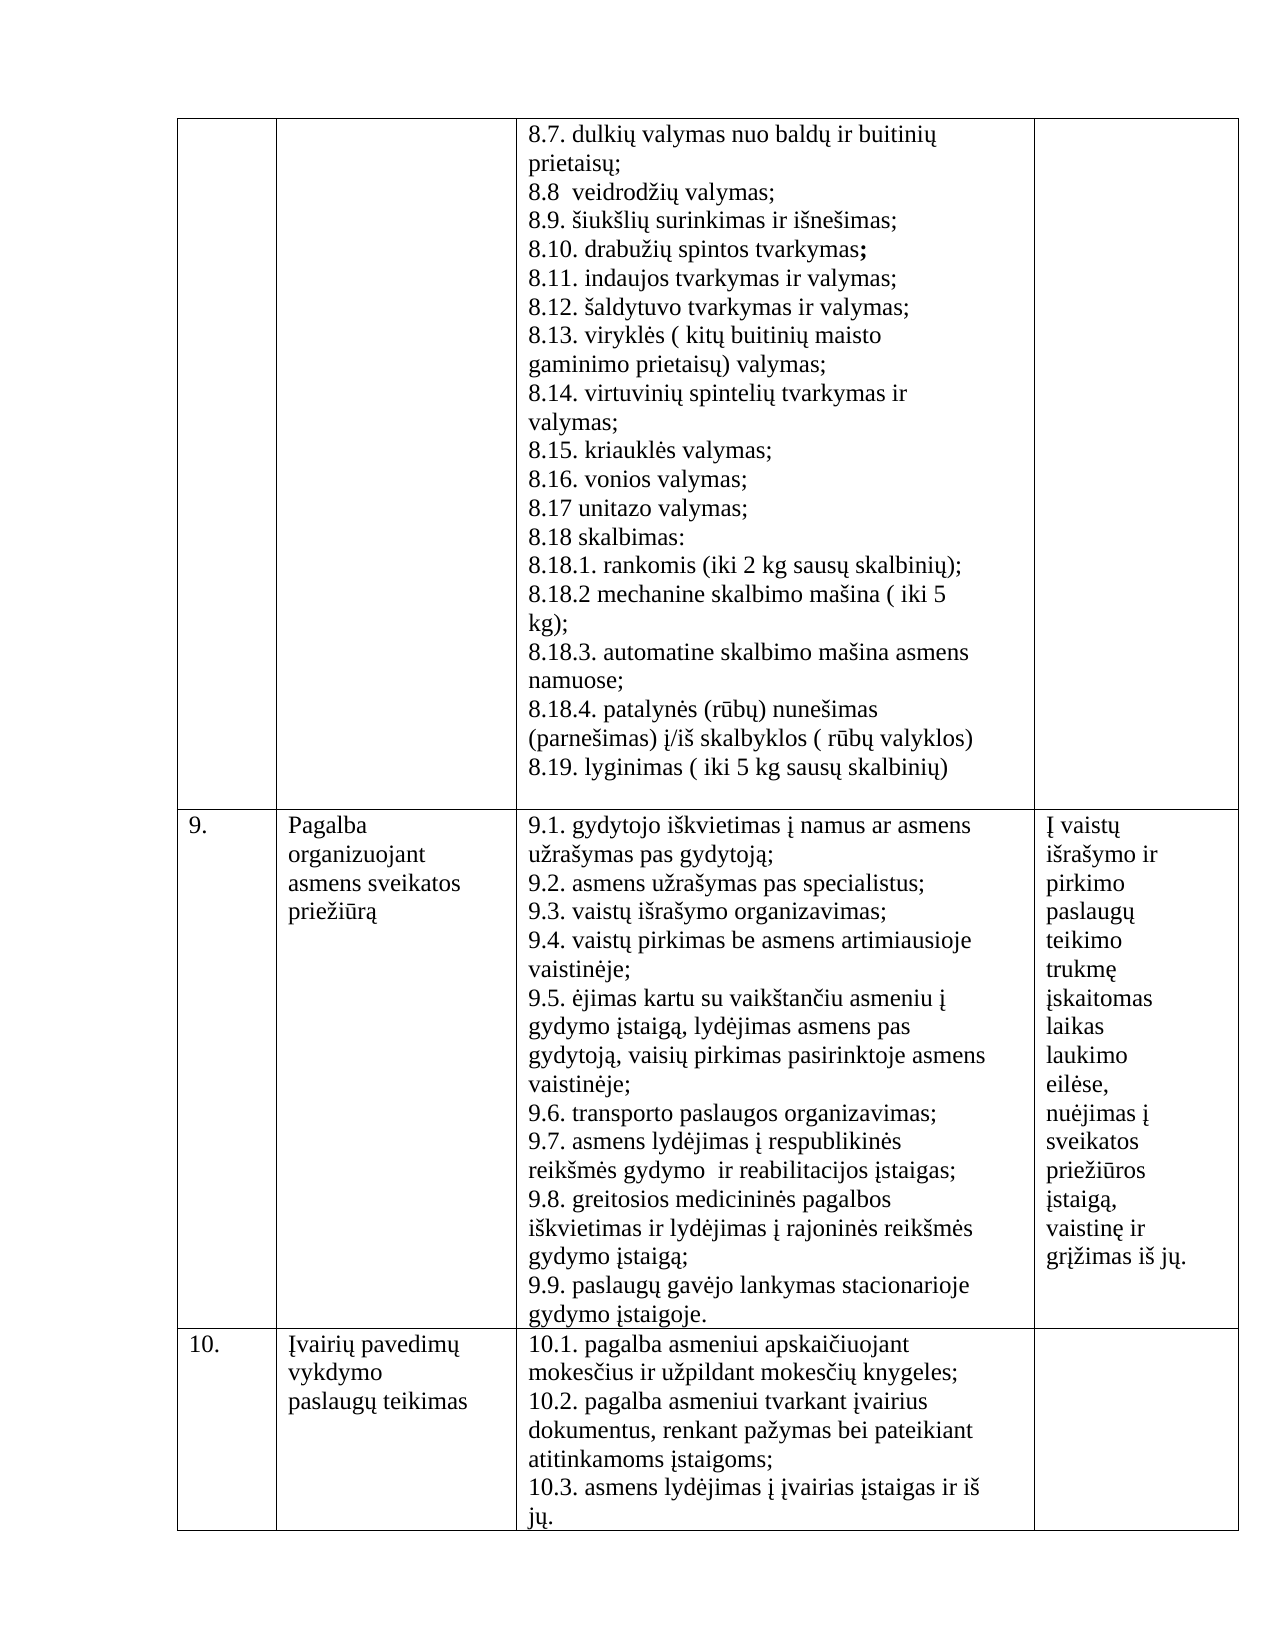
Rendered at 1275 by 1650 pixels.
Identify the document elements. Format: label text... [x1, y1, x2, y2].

table_cell [277, 119, 516, 809]
table_cell 9.1. gydytojo iškvietimas į namus ar asmens užrašymas pas gydytoją; 9.2. asmens užrašymas pas specialistus; 9.3. vaistų išrašymo organizavimas; 9.4. vaistų pirkimas be asmens artimiausioje vaistinėje; 9.5. ėjimas kartu su vaikštančiu asmeniu į gydymo įstaigą, lydėjimas asmens pas gydytoją, vaisių pirkimas pasirinktoje asmens vaistinėje; 9.6. transporto paslaugos organizavimas; 9.7. asmens lydėjimas į respublikinės reikšmės gydymo ir reabilitacijos įstaigas; 9.8. greitosios medicininės pagalbos iškvietimas ir lydėjimas į rajoninės reikšmės gydymo įstaigą; 9.9. paslaugų gavėjo lankymas stacionarioje gydymo įstaigoje. [517, 810, 1034, 1328]
table_cell Įvairių pavedimų vykdymo paslaugų teikimas [277, 1329, 516, 1530]
table_cell 10.1. pagalba asmeniui apskaičiuojant mokesčius ir užpildant mokesčių knygeles; 10.2. pagalba asmeniui tvarkant įvairius dokumentus, renkant pažymas bei pateikiant atitinkamoms įstaigoms; 10.3. asmens lydėjimas į įvairias įstaigas ir iš jų. [517, 1329, 1034, 1530]
table_cell 9. [178, 810, 276, 1328]
table_cell Į vaistų išrašymo ir pirkimo paslaugų teikimo trukmę įskaitomas laikas laukimo eilėse, nuėjimas į sveikatos priežiūros įstaigą, vaistinę ir grįžimas iš jų. [1035, 810, 1238, 1328]
table_cell [1035, 119, 1238, 809]
table_cell [178, 119, 276, 809]
table_cell 10. [178, 1329, 276, 1530]
table_cell 8.7. dulkių valymas nuo baldų ir buitinių prietaisų; 8.8 veidrodžių valymas; 8.9. šiukšlių surinkimas ir išnešimas; 8.10. drabužių spintos tvarkymas; 8.11. indaujos tvarkymas ir valymas; 8.12. šaldytuvo tvarkymas ir valymas; 8.13. viryklės ( kitų buitinių maisto gaminimo prietaisų) valymas; 8.14. virtuvinių spintelių tvarkymas ir valymas; 8.15. kriauklės valymas; 8.16. vonios valymas; 8.17 unitazo valymas; 8.18 skalbimas: 8.18.1. rankomis (iki 2 kg sausų skalbinių); 8.18.2 mechanine skalbimo mašina ( iki 5 kg); 8.18.3. automatine skalbimo mašina asmens namuose; 8.18.4. patalynės (rūbų) nunešimas (parnešimas) į/iš skalbyklos ( rūbų valyklos) 8.19. lyginimas ( iki 5 kg sausų skalbinių) [517, 119, 1034, 809]
table_cell [1035, 1329, 1238, 1530]
table_cell Pagalba organizuojant asmens sveikatos priežiūrą [277, 810, 516, 1328]
